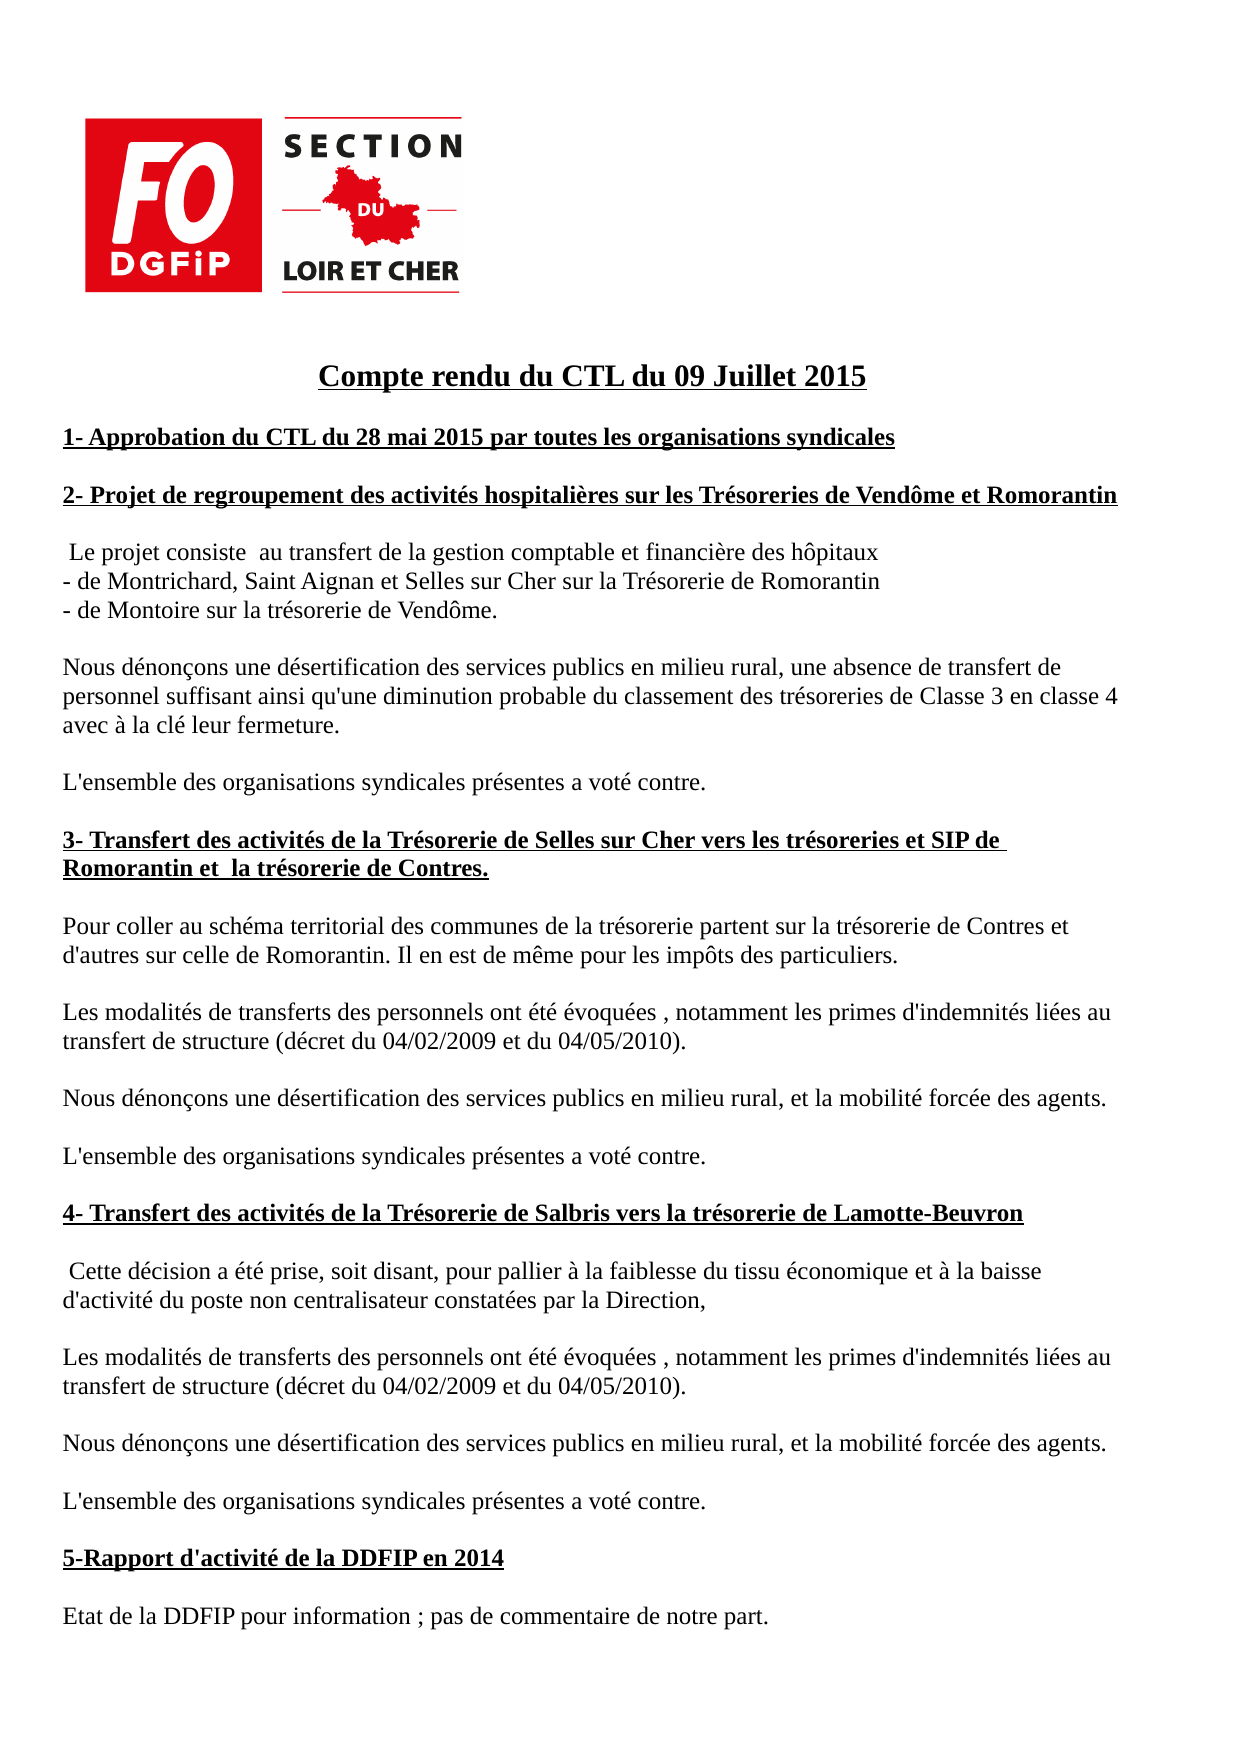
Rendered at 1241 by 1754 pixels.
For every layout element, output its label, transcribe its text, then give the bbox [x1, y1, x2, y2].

text Etat de la DDFIP pour information ; pas de commentaire de notre part. [62, 1601, 1122, 1630]
text Compte rendu du CTL du 09 Juillet 2015 [62, 357, 1122, 393]
text 3- Transfert des activités de la Trésorerie de Selles sur Cher vers les trésoreries et SIP de Romorantin et la trésorerie de Contres. [62, 825, 1122, 882]
text Nous dénonçons une désertification des services publics en milieu rural, une absence de transfert de personnel suffisant ainsi qu'une diminution probable du classement des trésoreries de Classe 3 en classe 4 avec à la clé leur fermeture. [62, 652, 1122, 738]
text Nous dénonçons une désertification des services publics en milieu rural, et la mobilité forcée des agents. [62, 1083, 1122, 1112]
text 1- Approbation du CTL du 28 mai 2015 par toutes les organisations syndicales [62, 422, 1122, 451]
text Pour coller au schéma territorial des communes de la trésorerie partent sur la trésorerie de Contres et d'autres sur celle de Romorantin. Il en est de même pour les impôts des particuliers. [62, 911, 1122, 968]
text 4- Transfert des activités de la Trésorerie de Salbris vers la trésorerie de Lamotte-Beuvron [62, 1198, 1122, 1227]
text 5-Rapport d'activité de la DDFIP en 2014 [62, 1543, 1122, 1572]
text L'ensemble des organisations syndicales présentes a voté contre. [62, 1486, 1122, 1515]
text L'ensemble des organisations syndicales présentes a voté contre. [62, 1141, 1122, 1170]
text Les modalités de transferts des personnels ont été évoquées , notamment les primes d'indemnités liées au transfert de structure (décret du 04/02/2009 et du 04/05/2010). [62, 1342, 1122, 1400]
text Cette décision a été prise, soit disant, pour pallier à la faiblesse du tissu économique et à la baisse d'activité du poste non centralisateur constatées par la Direction, [62, 1256, 1122, 1313]
text - de Montoire sur la trésorerie de Vendôme. [62, 595, 1122, 623]
picture [85, 117, 470, 293]
text - de Montrichard, Saint Aignan et Selles sur Cher sur la Trésorerie de Romorantin [62, 566, 1122, 595]
text 2- Projet de regroupement des activités hospitalières sur les Trésoreries de Vendôme et Romorantin [62, 480, 1122, 508]
text Nous dénonçons une désertification des services publics en milieu rural, et la mobilité forcée des agents. [62, 1428, 1122, 1457]
text Le projet consiste au transfert de la gestion comptable et financière des hôpitaux [62, 537, 1122, 566]
text Les modalités de transferts des personnels ont été évoquées , notamment les primes d'indemnités liées au transfert de structure (décret du 04/02/2009 et du 04/05/2010). [62, 997, 1122, 1055]
text L'ensemble des organisations syndicales présentes a voté contre. [62, 767, 1122, 796]
